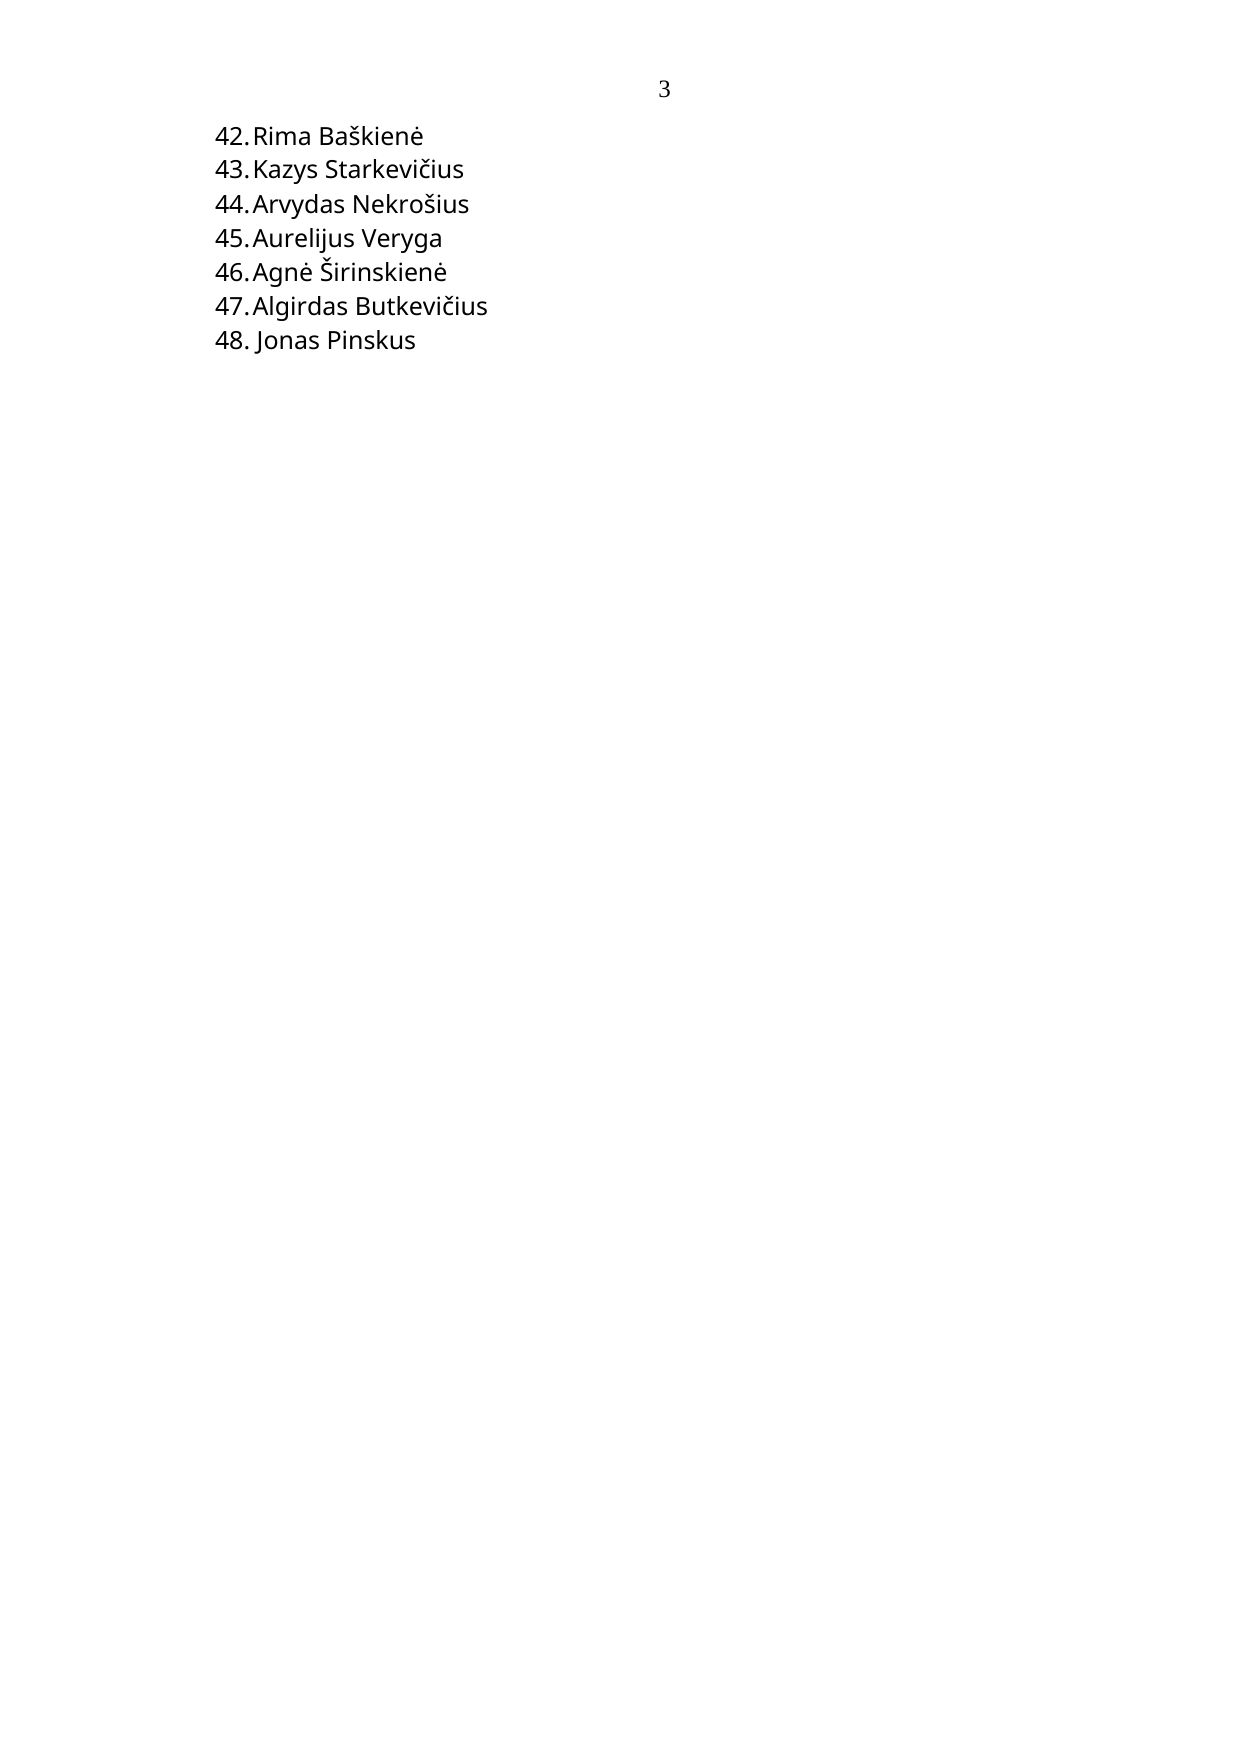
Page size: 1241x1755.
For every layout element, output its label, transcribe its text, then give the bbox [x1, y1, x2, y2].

text 45. Aurelijus Veryga [215, 220, 1152, 254]
text 42. Rima Baškienė [215, 118, 1152, 152]
text 48. Jonas Pinskus [215, 322, 1152, 357]
text 44. Arvydas Nekrošius [215, 186, 1152, 220]
text 46. Agnė Širinskienė [215, 254, 1152, 288]
text 47. Algirdas Butkevičius [215, 288, 1152, 322]
text 43. Kazys Starkevičius [215, 152, 1152, 186]
